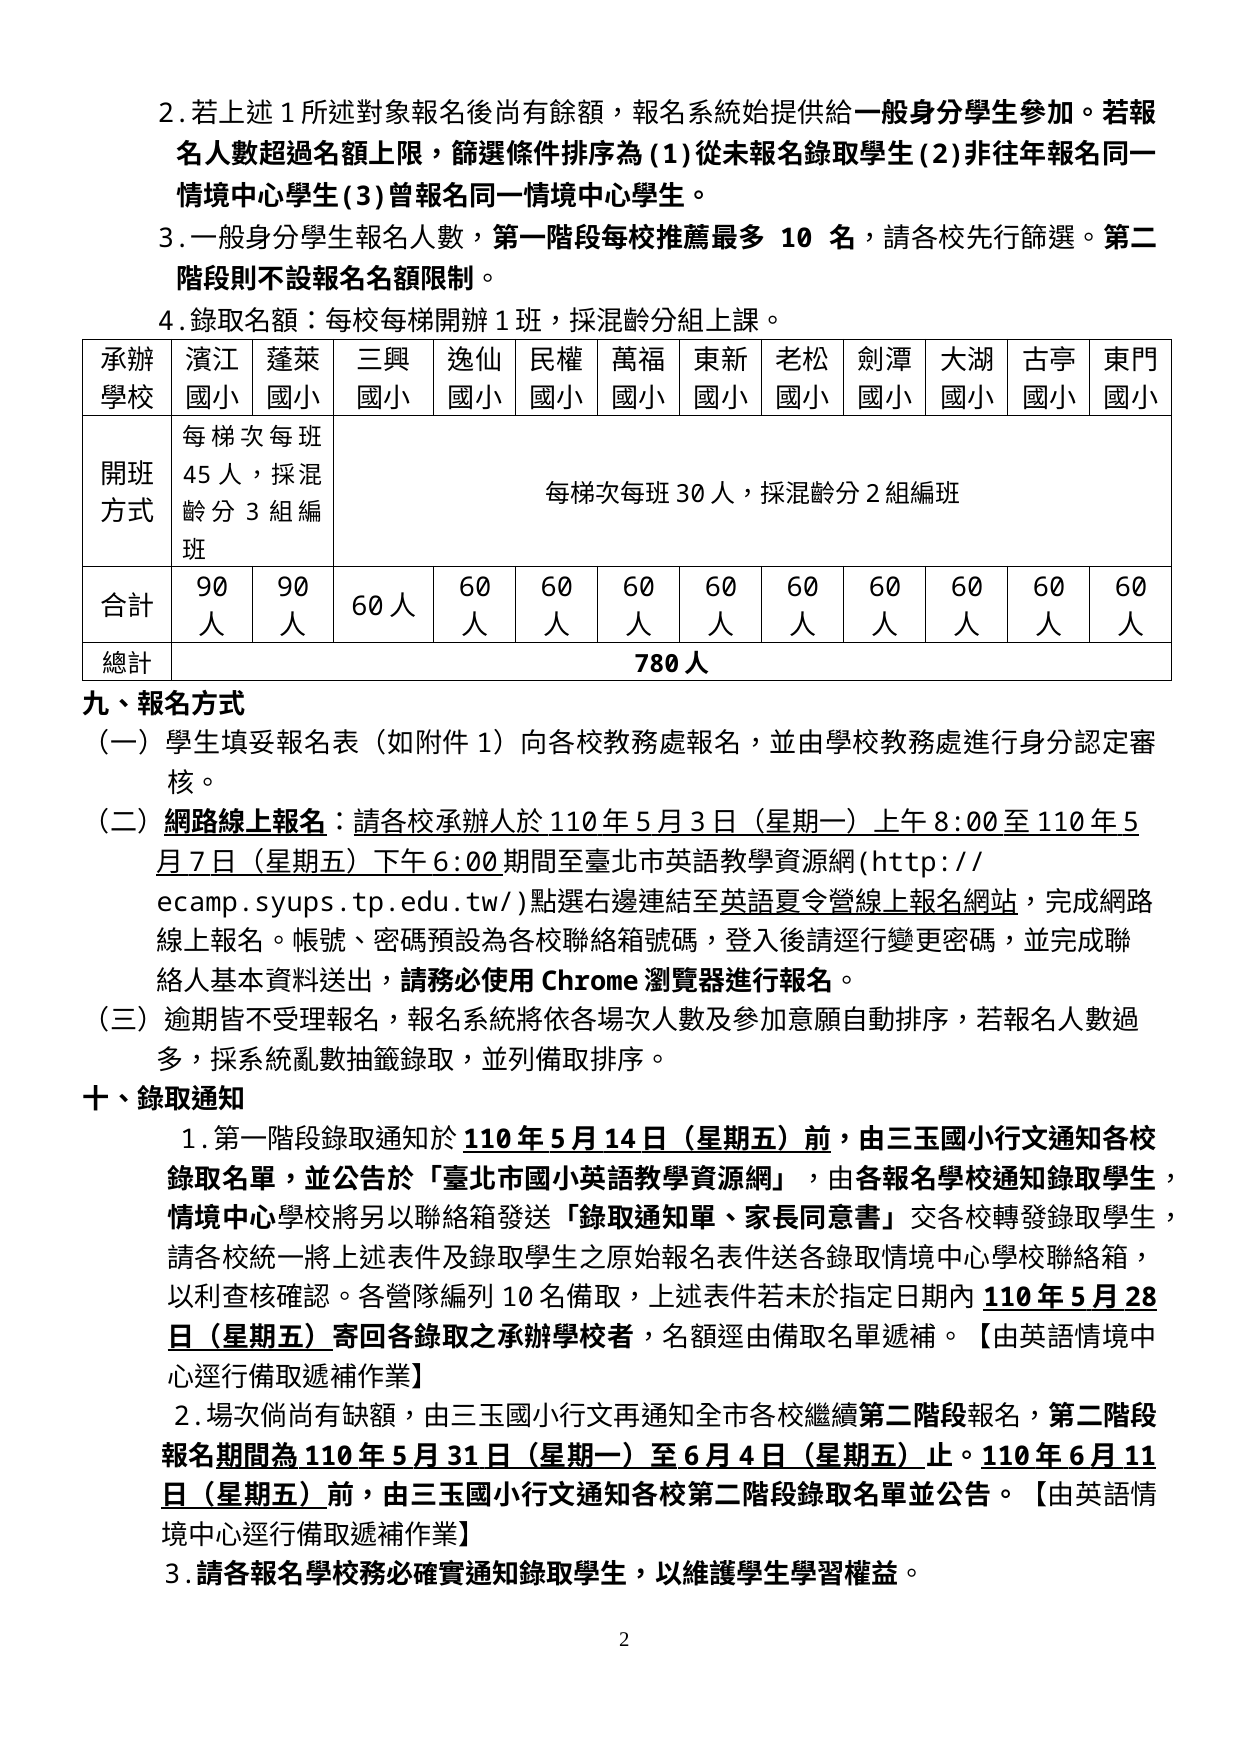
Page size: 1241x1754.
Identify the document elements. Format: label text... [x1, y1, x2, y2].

text （三）逾期皆不受理報名，報名系統將依各場次人數及參加意願自動排序，若報名人數過多，採系統亂數抽籤錄取，並列備取排序。 [83, 998, 1157, 1077]
text （一）學生填妥報名表（如附件1）向各校教務處報名，並由學校教務處進行身分認定審核。 [83, 721, 1157, 800]
table_cell 90人 [253, 567, 333, 642]
text 4.錄取名額：每校每梯開辦1班，採混齡分組上課。 [158, 297, 1157, 339]
table_cell 60人 [844, 567, 925, 642]
table_cell 每梯次每班45人，採混齡分3組編班 [172, 416, 333, 566]
table_cell 每梯次每班30人，採混齡分2組編班 [334, 416, 1171, 566]
text 3.一般身分學生報名人數，第一階段每校推薦最多 10 名，請各校先行篩選。第二階段則不設報名名額限制。 [158, 214, 1157, 297]
text 九、報名方式 [83, 681, 1157, 721]
table_cell 60人 [680, 567, 761, 642]
table_header 蓬萊國小 [253, 340, 333, 415]
table_header 民權國小 [516, 340, 597, 415]
table_cell 60人 [1090, 567, 1171, 642]
table_header 三興國小 [334, 340, 433, 415]
text 1.第一階段錄取通知於110年5月14日（星期五）前，由三玉國小行文通知各校錄取名單，並公告於「臺北市國小英語教學資源網」，由各報名學校通知錄取學生，情境中心學校將另以聯絡箱發送「錄取通知單、家長同意書」交各校轉發錄取學生，請各校統一將上述表件及錄取學生之原始報名表件送各錄取情境中心學校聯絡箱，以利查核確認。各營隊編列10名備取，上述表件若未於指定日期內110年5月28日（星期五）寄回各錄取之承辦學校者，名額逕由備取名單遞補。【由英語情境中心逕行備取遞補作業】 [83, 1117, 1157, 1394]
table_cell 合計 [83, 567, 171, 642]
table_cell 開班方式 [83, 416, 171, 566]
table_cell 60人 [926, 567, 1007, 642]
table_cell 60人 [762, 567, 843, 642]
table_cell 90人 [172, 567, 252, 642]
table_header 東新國小 [680, 340, 761, 415]
text 十、錄取通知 [83, 1077, 1157, 1117]
table_cell 60人 [434, 567, 515, 642]
text 2.若上述1所述對象報名後尚有餘額，報名系統始提供給一般身分學生參加。若報名人數超過名額上限，篩選條件排序為(1)從未報名錄取學生(2)非往年報名同一情境中心學生(3)曾報名同一情境中心學生。 [158, 89, 1157, 214]
table_header 古亭國小 [1008, 340, 1089, 415]
text （二）網路線上報名：請各校承辦人於110年5月3日（星期一）上午8:00至110年5月7日（星期五）下午6:00期間至臺北市英語教學資源網(http:// ecamp.syups.tp.edu.tw/)點選右邊連結至英語夏令營線上報名網站，完成網路線上報名。帳號、密碼預設為各校聯絡箱號碼，登入後請逕行變更密碼，並完成聯絡人基本資料送出，請務必使用Chrome瀏覽器進行報名。 [83, 800, 1157, 998]
table_header 老松國小 [762, 340, 843, 415]
table_header 大湖國小 [926, 340, 1007, 415]
table_header 劍潭國小 [844, 340, 925, 415]
table_cell 60人 [598, 567, 679, 642]
table_cell 780人 [172, 643, 1171, 680]
table_cell 總計 [83, 643, 171, 680]
text 3.請各報名學校務必確實通知錄取學生，以維護學生學習權益。 [83, 1552, 1157, 1592]
table_header 逸仙國小 [434, 340, 515, 415]
table_header 承辦學校 [83, 340, 171, 415]
table_cell 60人 [516, 567, 597, 642]
table_header 東門國小 [1090, 340, 1171, 415]
table_cell 60人 [1008, 567, 1089, 642]
table_header 萬福國小 [598, 340, 679, 415]
text 2.場次倘尚有缺額，由三玉國小行文再通知全市各校繼續第二階段報名，第二階段報名期間為110年5月31日（星期一）至6月4日（星期五）止。110年6月11日（星期五）前，由三玉國小行文通知各校第二階段錄取名單並公告。【由英語情境中心逕行備取遞補作業】 [83, 1394, 1157, 1552]
table_cell 60人 [334, 567, 433, 642]
table_header 濱江國小 [172, 340, 252, 415]
